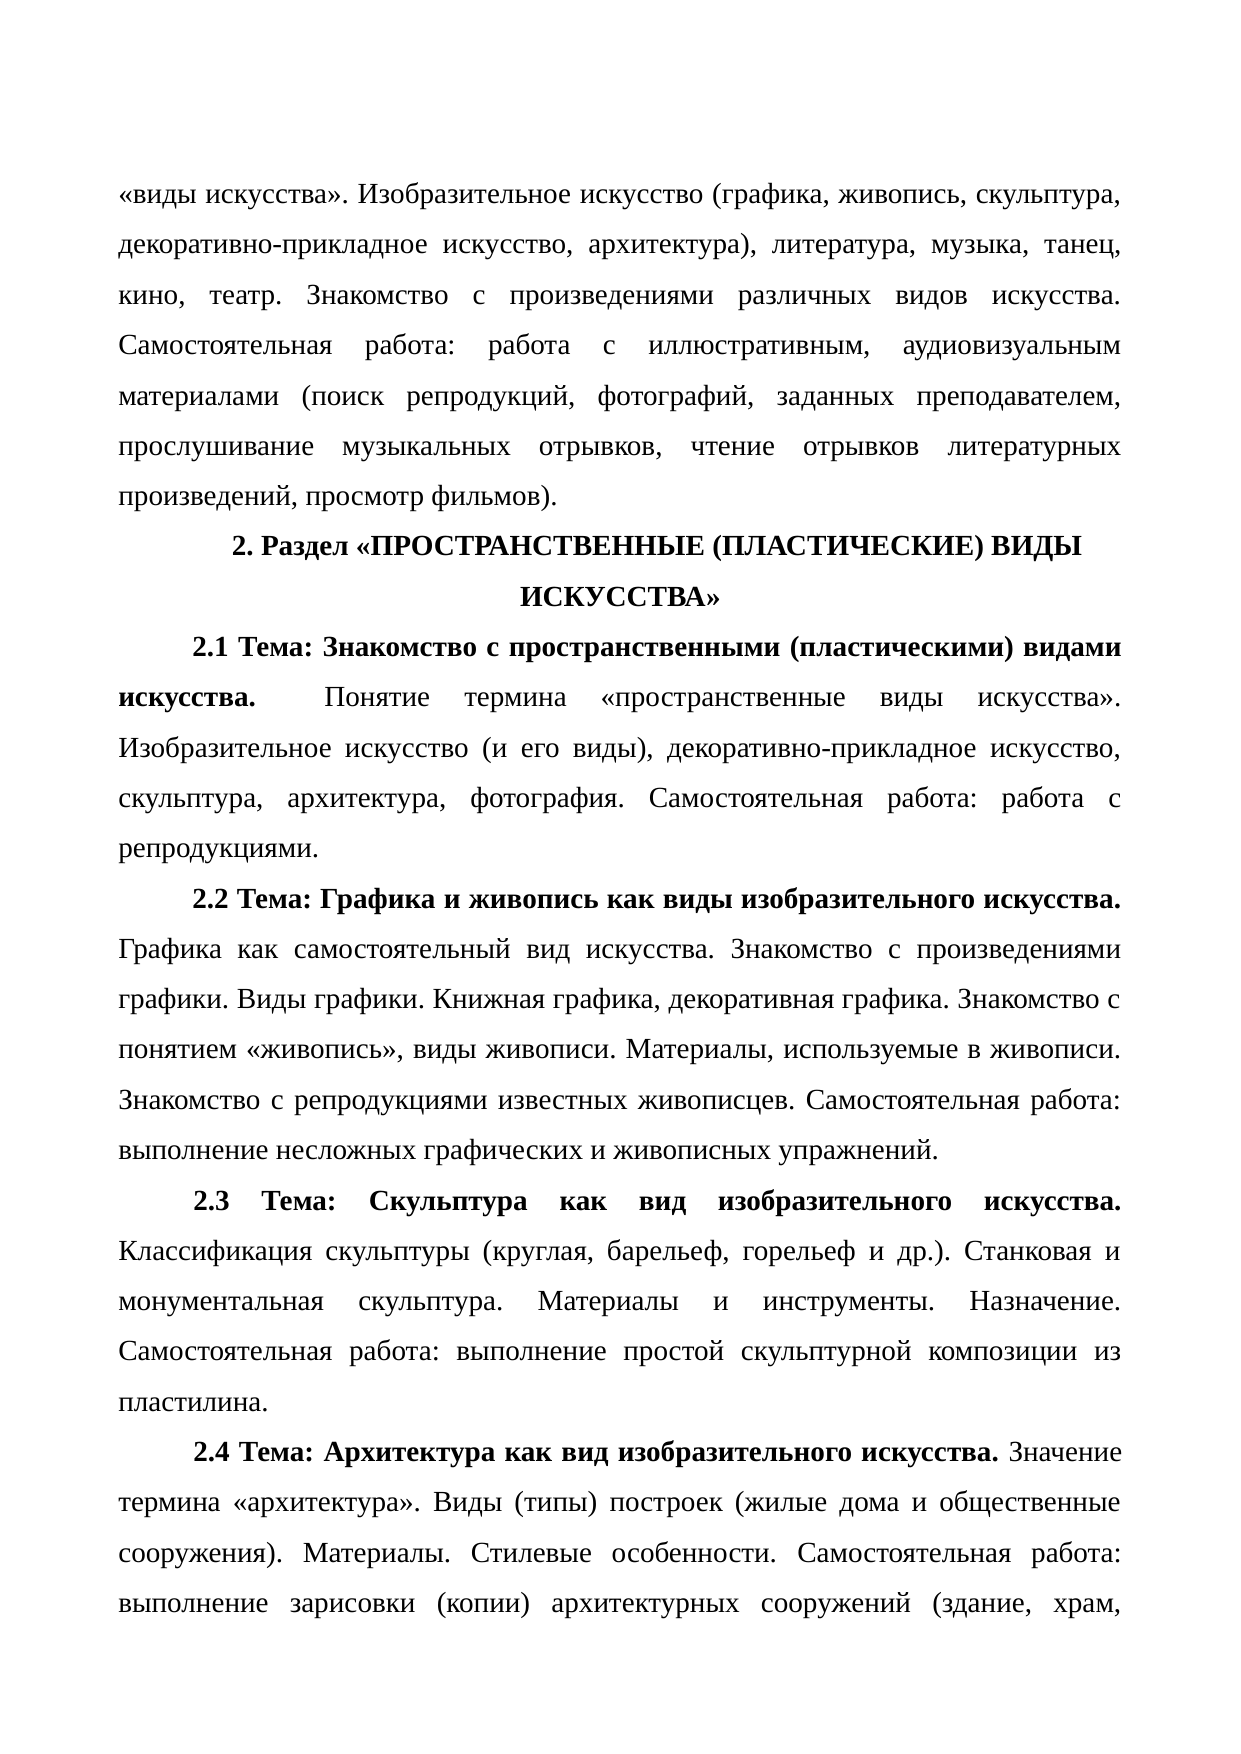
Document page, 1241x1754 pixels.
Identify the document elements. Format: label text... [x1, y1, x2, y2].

text 2.2 Тема: Графика и живопись как виды изобразительного искусства. Графика как самостоятельный вид искусства. Знакомство с произведениями графики. Виды графики. Книжная графика, декоративная графика. Знакомство с понятием «живопись», виды живописи. Материалы, используемые в живописи. Знакомство с репродукциями известных живописцев. Самостоятельная работа: выполнение несложных графических и живописных упражнений. [118, 881, 1122, 1166]
text «виды искусства». Изобразительное искусство (графика, живопись, скульптура, декоративно-прикладное искусство, архитектура), литература, музыка, танец, кино, театр. Знакомство с произведениями различных видов искусства. Самостоятельная работа: работа с иллюстративным, аудиовизуальным материалами (поиск репродукций, фотографий, заданных преподавателем, прослушивание музыкальных отрывков, чтение отрывков литературных произведений, просмотр фильмов). [118, 176, 1122, 512]
text 2.4 Тема: Архитектура как вид изобразительного искусства. Значение термина «архитектура». Виды (типы) построек (жилые дома и общественные сооружения). Материалы. Стилевые особенности. Самостоятельная работа: выполнение зарисовки (копии) архитектурных сооружений (здание, храм, [118, 1434, 1122, 1619]
text 2.1 Тема: Знакомство с пространственными (пластическими) видами искусства. Понятие термина «пространственные виды искусства». Изобразительное искусство (и его виды), декоративно-прикладное искусство, скульптура, архитектура, фотография. Самостоятельная работа: работа с репродукциями. [118, 629, 1122, 864]
text 2. Раздел «Пространственные (пластические) виды искусства» [118, 528, 1122, 612]
text 2.3 Тема: Скульптура как вид изобразительного искусства. Классификация скульптуры (круглая, барельеф, горельеф и др.). Станковая и монументальная скульптура. Материалы и инструменты. Назначение. Самостоятельная работа: выполнение простой скульптурной композиции из пластилина. [118, 1183, 1122, 1417]
